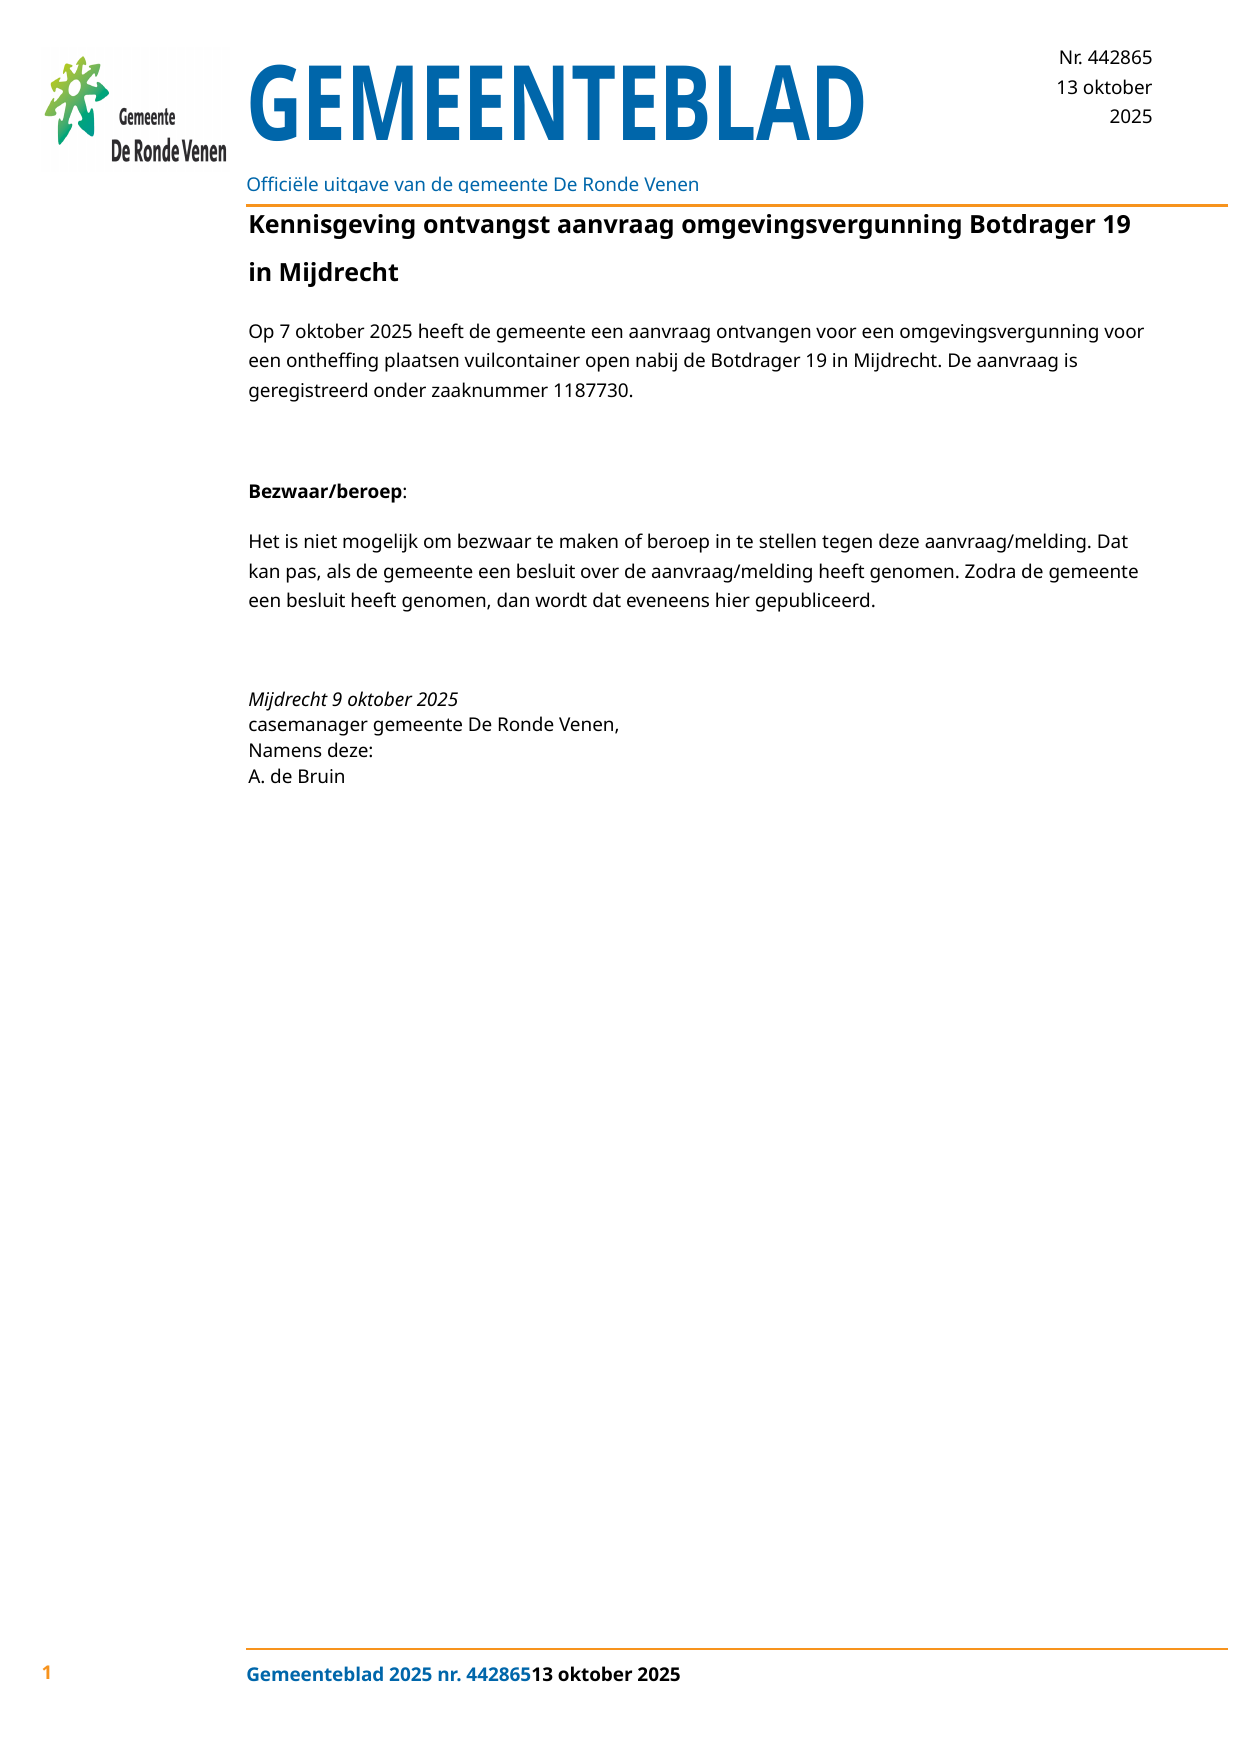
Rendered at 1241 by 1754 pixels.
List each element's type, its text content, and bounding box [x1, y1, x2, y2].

text Bezwaar/beroep: [248, 478, 1152, 504]
picture [41, 47, 231, 172]
text A. de Bruin [248, 763, 1152, 789]
text Namens deze: [248, 737, 1152, 763]
text casemanager gemeente De Ronde Venen, [248, 711, 1152, 737]
text Kennisgeving ontvangst aanvraag omgevingsvergunning Botdrager 19 in Mijdrecht [248, 207, 1152, 288]
text Mijdrecht 9 oktober 2025 [248, 686, 1152, 711]
text Op 7 oktober 2025 heeft de gemeente een aanvraag ontvangen voor een omgevingsvergunning voor een ontheffing plaatsen vuilcontainer open nabij de Botdrager 19 in Mijdrecht. De aanvraag is geregistreerd onder zaaknummer 1187730. [248, 318, 1152, 403]
text Het is niet mogelijk om bezwaar te maken of beroep in te stellen tegen deze aanvraag/melding. Dat kan pas, als de gemeente een besluit over de aanvraag/melding heeft genomen. Zodra de gemeente een besluit heeft genomen, dan wordt dat eveneens hier gepubliceerd. [248, 528, 1152, 613]
